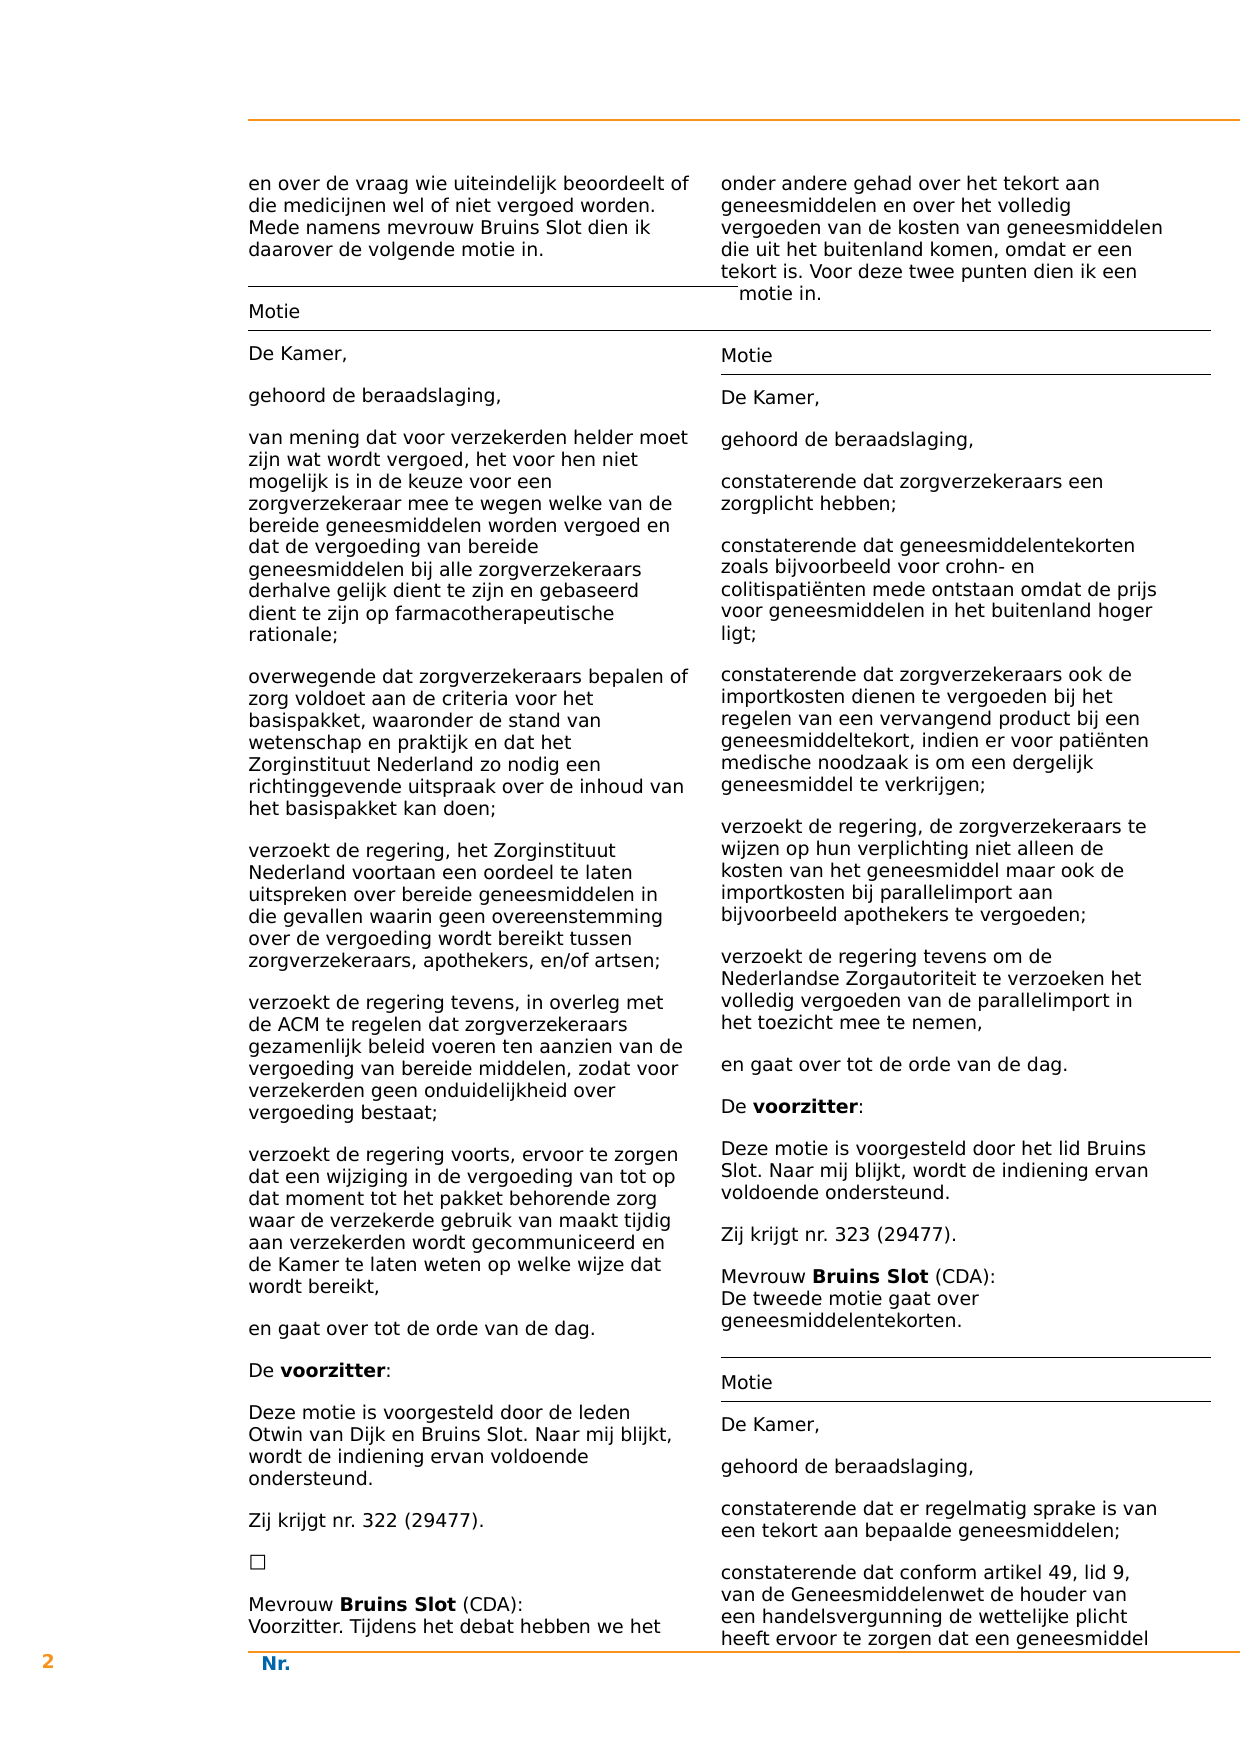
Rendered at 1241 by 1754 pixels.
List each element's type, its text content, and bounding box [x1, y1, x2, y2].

text De Kamer, [248, 343, 691, 364]
text De Kamer, [721, 387, 1163, 408]
text Voorzitter. Tijdens het debat hebben we het [248, 1616, 691, 1638]
text gehoord de beraadslaging, [721, 428, 1163, 451]
text gehoord de beraadslaging, [721, 1456, 1163, 1478]
text Deze motie is voorgesteld door de leden Otwin van Dijk en Bruins Slot. Naar mij blijkt, wordt de indiening ervan voldoende ondersteund. [248, 1402, 691, 1490]
text constaterende dat zorgverzekeraars een zorgplicht hebben; [721, 471, 1163, 514]
text Zij krijgt nr. 322 (29477). [248, 1510, 691, 1532]
text De voorzitter: [721, 1096, 1163, 1118]
text Zij krijgt nr. 323 (29477). [721, 1224, 1163, 1246]
text Mevrouw Bruins Slot (CDA): [721, 1266, 1163, 1288]
text verzoekt de regering, het Zorginstituut Nederland voortaan een oordeel te laten uitspreken over bereide geneesmiddelen in die gevallen waarin geen overeenstemming over de vergoeding wordt bereikt tussen zorgverzekeraars, apothekers, en/of artsen; [248, 840, 691, 972]
text verzoekt de regering, de zorgverzekeraars te wijzen op hun verplichting niet alleen de kosten van het geneesmiddel maar ook de importkosten bij parallelimport aan bijvoorbeeld apothekers te vergoeden; [721, 816, 1163, 926]
text van mening dat voor verzekerden helder moet zijn wat wordt vergoed, het voor hen niet mogelijk is in de keuze voor een zorgverzekeraar mee te wegen welke van de bereide geneesmiddelen worden vergoed en dat de vergoeding van bereide geneesmiddelen bij alle zorgverzekeraars derhalve gelijk dient te zijn en gebaseerd dient te zijn op farmacotherapeutische rationale; [248, 427, 691, 646]
text verzoekt de regering tevens om de Nederlandse Zorgautoriteit te verzoeken het volledig vergoeden van de parallelimport in het toezicht mee te nemen, [721, 946, 1163, 1034]
text Motie [721, 344, 1163, 367]
text overwegende dat zorgverzekeraars bepalen of zorg voldoet aan de criteria voor het basispakket, waaronder de stand van wetenschap en praktijk en dat het Zorginstituut Nederland zo nodig een richtinggevende uitspraak over de inhoud van het basispakket kan doen; [248, 666, 691, 820]
text ⬜ [248, 1552, 691, 1574]
text De Kamer, [721, 1414, 1163, 1436]
text constaterende dat er regelmatig sprake is van een tekort aan bepaalde geneesmiddelen; [721, 1498, 1163, 1542]
text en gaat over tot de orde van de dag. [721, 1054, 1163, 1076]
text Motie [248, 301, 691, 323]
text verzoekt de regering voorts, ervoor te zorgen dat een wijziging in de vergoeding van tot op dat moment tot het pakket behorende zorg waar de verzekerde gebruik van maakt tijdig aan verzekerden wordt gecommuniceerd en de Kamer te laten weten op welke wijze dat wordt bereikt, [248, 1144, 691, 1298]
text Motie [721, 1372, 1163, 1394]
text en gaat over tot de orde van de dag. [248, 1318, 691, 1340]
text constaterende dat zorgverzekeraars ook de importkosten dienen te vergoeden bij het regelen van een vervangend product bij een geneesmiddeltekort, indien er voor patiënten medische noodzaak is om een dergelijk geneesmiddel te verkrijgen; [721, 664, 1163, 796]
text onder andere gehad over het tekort aan geneesmiddelen en over het volledig vergoeden van de kosten van geneesmiddelen die uit het buitenland komen, omdat er een tekort is. Voor deze twee punten dien ik een motie in. [721, 173, 1163, 305]
text Deze motie is voorgesteld door het lid Bruins Slot. Naar mij blijkt, wordt de indiening ervan voldoende ondersteund. [721, 1138, 1163, 1204]
text De voorzitter: [248, 1360, 691, 1382]
text Mevrouw Bruins Slot (CDA): [248, 1594, 691, 1616]
text en over de vraag wie uiteindelijk beoordeelt of die medicijnen wel of niet vergoed worden. Mede namens mevrouw Bruins Slot dien ik daarover de volgende motie in. [248, 173, 691, 261]
text constaterende dat conform artikel 49, lid 9, van de Geneesmiddelenwet de houder van een handelsvergunning de wettelijke plicht heeft ervoor te zorgen dat een geneesmiddel [721, 1562, 1163, 1649]
text De tweede motie gaat over geneesmiddelentekorten. [721, 1288, 1163, 1332]
text gehoord de beraadslaging, [248, 384, 691, 407]
text verzoekt de regering tevens, in overleg met de ACM te regelen dat zorgverzekeraars gezamenlijk beleid voeren ten aanzien van de vergoeding van bereide middelen, zodat voor verzekerden geen onduidelijkheid over vergoeding bestaat; [248, 992, 691, 1124]
text constaterende dat geneesmiddelentekorten zoals bijvoorbeeld voor crohn- en colitispatiënten mede ontstaan omdat de prijs voor geneesmiddelen in het buitenland hoger ligt; [721, 534, 1163, 644]
